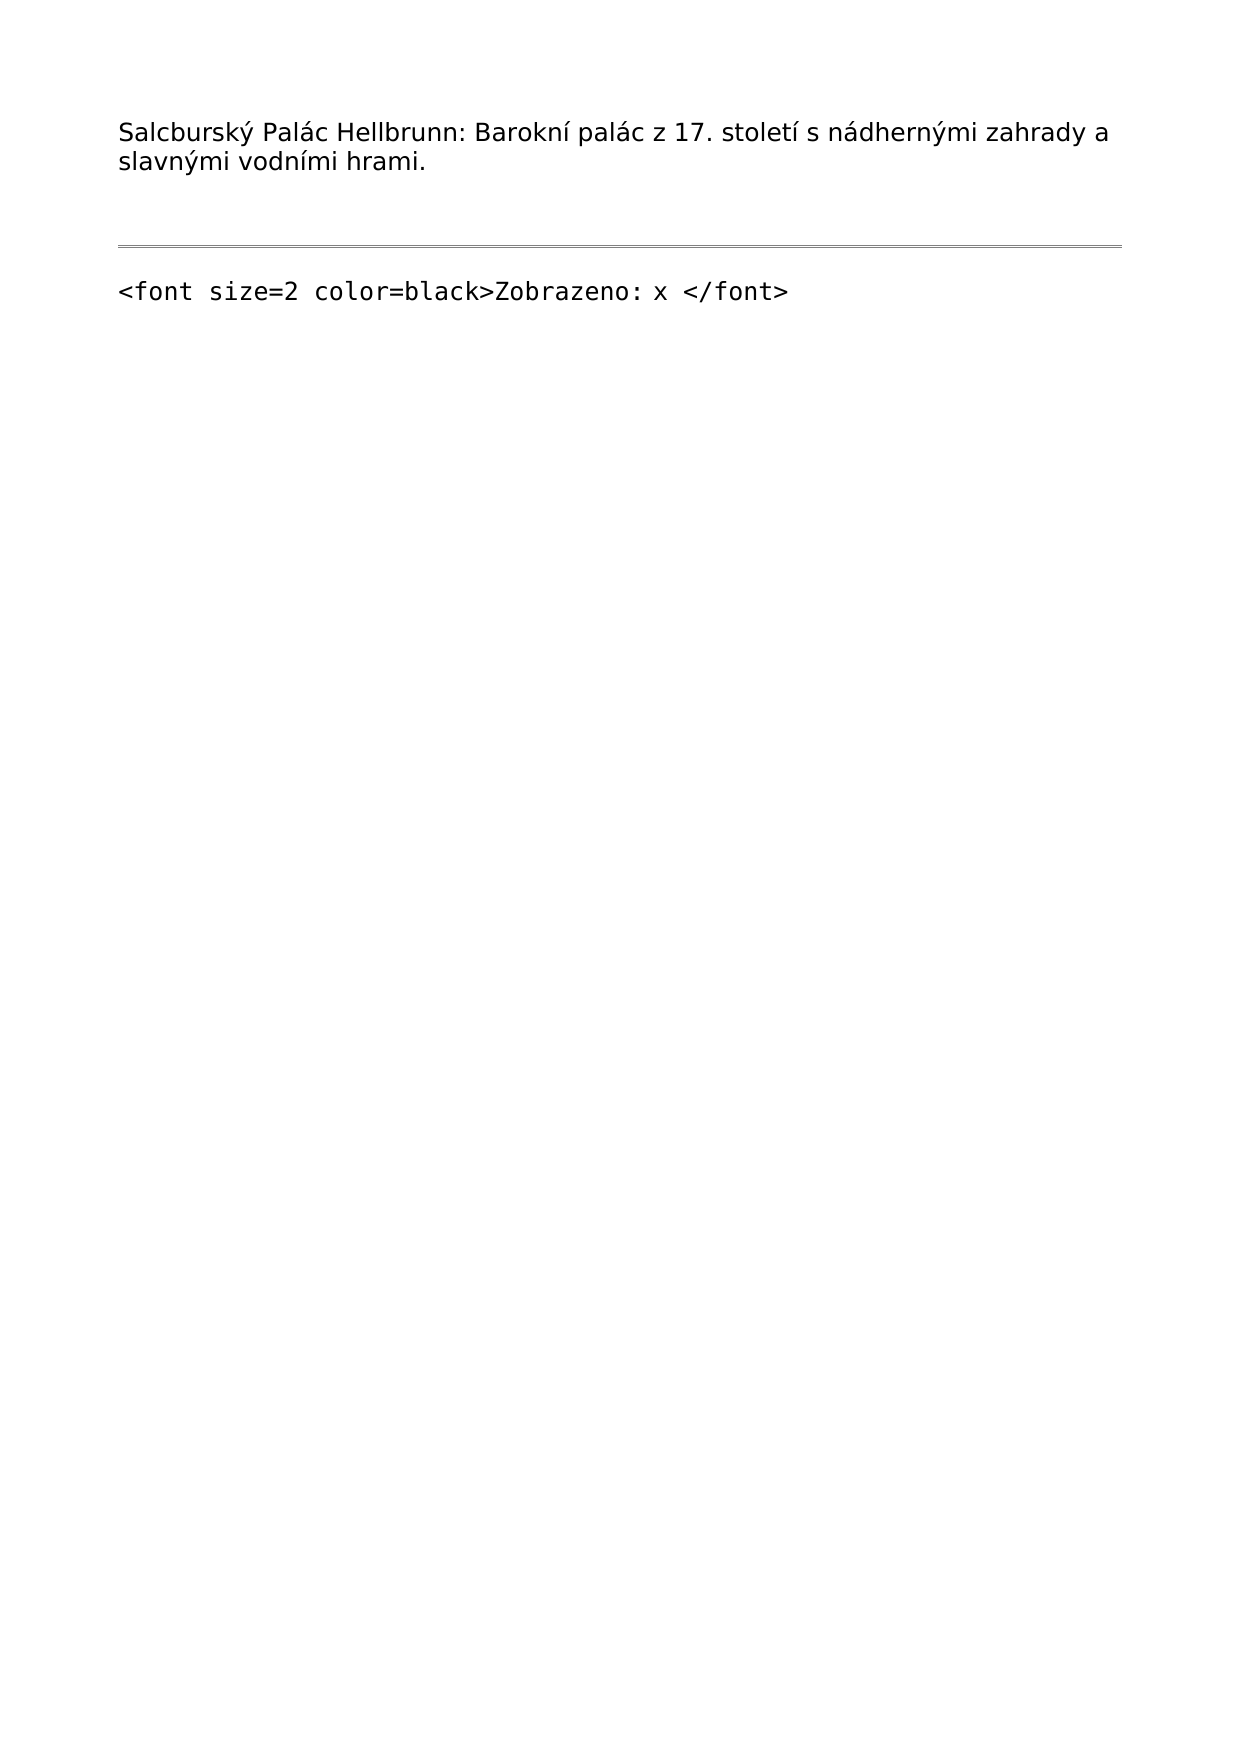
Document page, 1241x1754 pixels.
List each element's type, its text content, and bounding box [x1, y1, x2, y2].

text Salcburský Palác Hellbrunn: Barokní palác z 17. století s nádhernými zahrady a slavnými vodními hrami. [118, 118, 1122, 176]
text ﻿ [118, 189, 1122, 218]
text <font size=2 color=black>Zobrazeno: x </font> [118, 277, 1122, 306]
